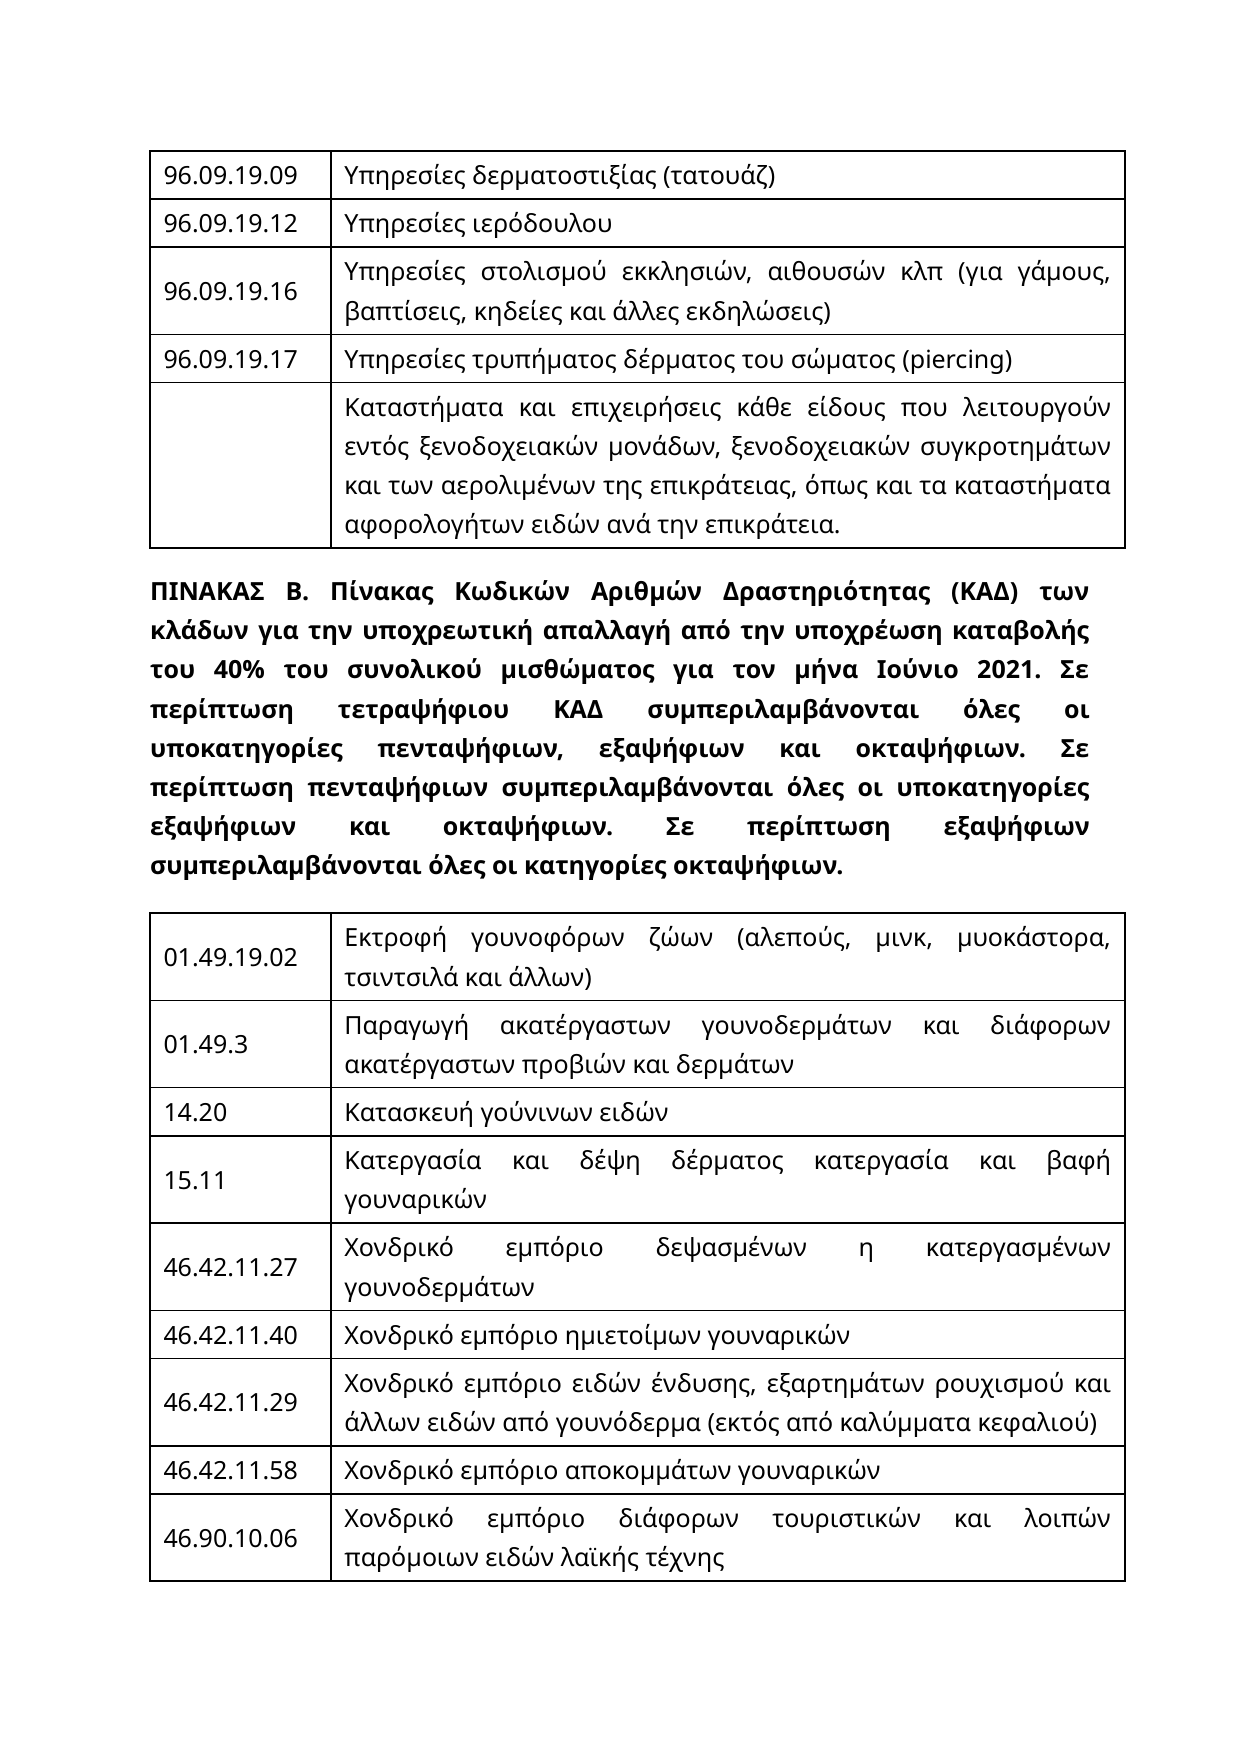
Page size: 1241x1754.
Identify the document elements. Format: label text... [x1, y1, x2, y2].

table_cell 96.09.19.12 [151, 200, 330, 246]
text ΠΙΝΑΚΑΣ Β. Πίνακας Κωδικών Αριθμών Δραστηριότητας (ΚΑΔ) των κλάδων για την υποχρεωτική απαλλαγή από την υποχρέωση καταβολής του 40% του συνολικού μισθώματος για τον μήνα Ιούνιο 2021. Σε περίπτωση τετραψήφιου ΚΑΔ συμπεριλαμβάνονται όλες οι υποκατηγορίες πενταψήφιων, εξαψήφιων και οκταψήφιων. Σε περίπτωση πενταψήφιων συμπεριλαμβάνονται όλες οι υποκατηγορίες εξαψήφιων και οκταψήφιων. Σε περίπτωση εξαψήφιων συμπεριλαμβάνονται όλες οι κατηγορίες οκταψήφιων. [150, 574, 1090, 882]
table_cell Υπηρεσίες δερματοστιξίας (τατουάζ) [332, 152, 1124, 198]
table_cell Παραγωγή ακατέργαστων γουνοδερμάτων και διάφορων ακατέργαστων προβιών και δερμάτων [332, 1001, 1124, 1087]
table_cell Υπηρεσίες ιερόδουλου [332, 200, 1124, 246]
table_cell Χονδρικό εμπόριο ημιετοίμων γουναρικών [332, 1311, 1124, 1358]
table_cell 96.09.19.16 [151, 248, 330, 333]
table_header 01.49.19.02 [151, 914, 330, 999]
table_cell Κατασκευή γούνινων ειδών [332, 1088, 1124, 1135]
table_header Εκτροφή γουνοφόρων ζώων (αλεπούς, μινκ, μυοκάστορα, τσιντσιλά και άλλων) [332, 914, 1124, 999]
table_cell 14.20 [151, 1088, 330, 1135]
table_cell 46.42.11.58 [151, 1447, 330, 1493]
table_cell Καταστήματα και επιχειρήσεις κάθε είδους που λειτουργούν εντός ξενοδοχειακών μονάδων, ξενοδοχειακών συγκροτημάτων και των αερολιμένων της επικράτειας, όπως και τα καταστήματα αφορολογήτων ειδών ανά την επικράτεια. [332, 383, 1124, 547]
table_cell 15.11 [151, 1137, 330, 1222]
table_cell 46.42.11.40 [151, 1311, 330, 1358]
table_cell Υπηρεσίες στολισμού εκκλησιών, αιθουσών κλπ (για γάμους, βαπτίσεις, κηδείες και άλλες εκδηλώσεις) [332, 248, 1124, 333]
table_cell 01.49.3 [151, 1001, 330, 1087]
table_cell Χονδρικό εμπόριο αποκομμάτων γουναρικών [332, 1447, 1124, 1493]
table_cell 46.42.11.29 [151, 1359, 330, 1445]
table_cell [151, 383, 330, 547]
table_cell 46.90.10.06 [151, 1495, 330, 1580]
table_cell Χονδρικό εμπόριο δεψασμένων η κατεργασμένων γουνοδερμάτων [332, 1224, 1124, 1309]
table_cell Χονδρικό εμπόριο διάφορων τουριστικών και λοιπών παρόμοιων ειδών λαϊκής τέχνης [332, 1495, 1124, 1580]
table_cell Κατεργασία και δέψη δέρματος κατεργασία και βαφή γουναρικών [332, 1137, 1124, 1222]
table_cell Υπηρεσίες τρυπήματος δέρματος του σώματος (piercing) [332, 335, 1124, 382]
table_cell 46.42.11.27 [151, 1224, 330, 1309]
table_cell 96.09.19.17 [151, 335, 330, 382]
table_cell 96.09.19.09 [151, 152, 330, 198]
table_cell Χονδρικό εμπόριο ειδών ένδυσης, εξαρτημάτων ρουχισμού και άλλων ειδών από γουνόδερμα (εκτός από καλύμματα κεφαλιού) [332, 1359, 1124, 1445]
